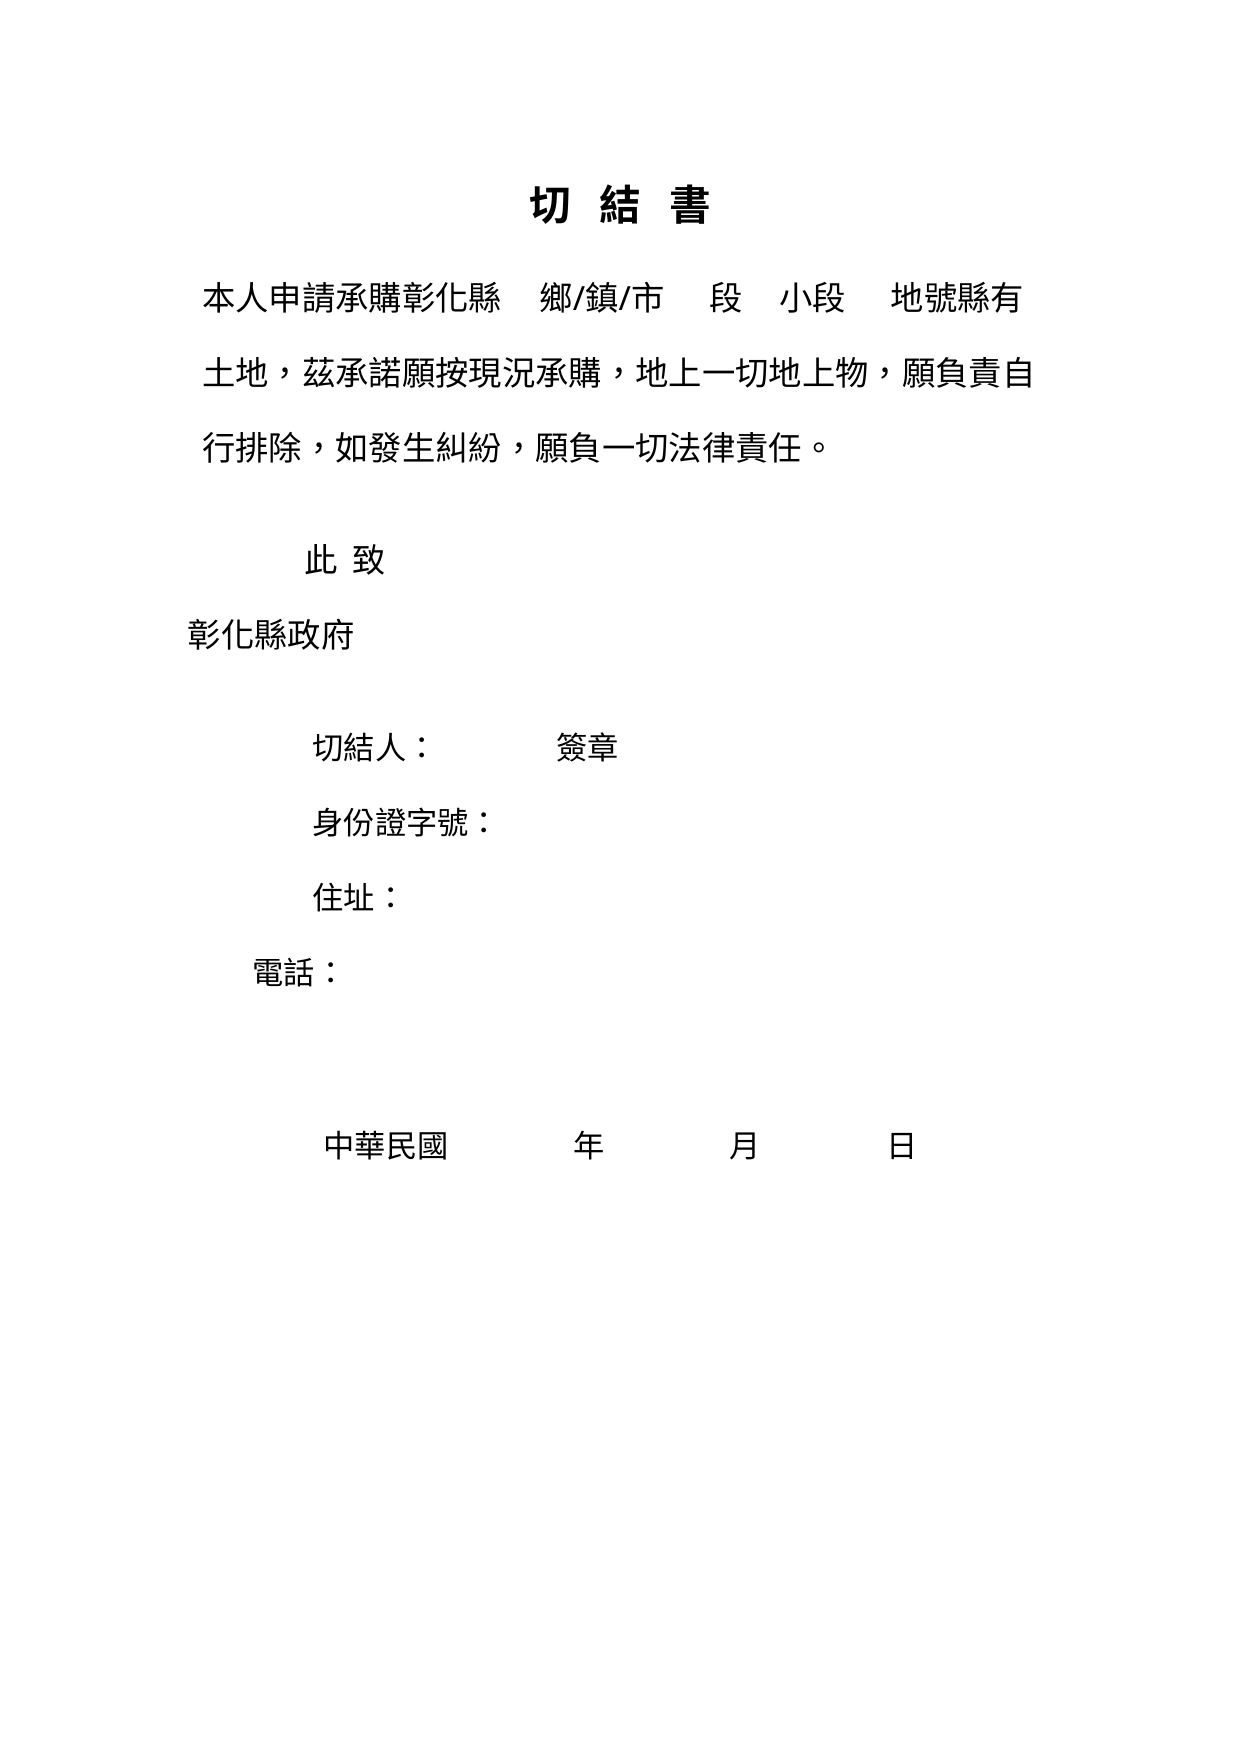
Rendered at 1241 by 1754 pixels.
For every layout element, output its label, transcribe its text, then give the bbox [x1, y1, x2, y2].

text 彰化縣政府 [187, 596, 1053, 671]
text 本人申請承購彰化縣 鄉/鎮/市 段 小段 地號縣有土地，茲承諾願按現況承購，地上一切地上物，願負責自行排除，如發生糾紛，願負一切法律責任。 [202, 258, 1053, 483]
text 電話： [187, 933, 1053, 1008]
text 此 致 [187, 521, 1053, 596]
text 切結人： 簽章 [187, 708, 1053, 783]
text 中華民國 年 月 日 [187, 1121, 1053, 1166]
text 切 結 書 [187, 164, 1053, 239]
text 身份證字號： [187, 783, 1053, 858]
text 住址： [187, 858, 1053, 933]
